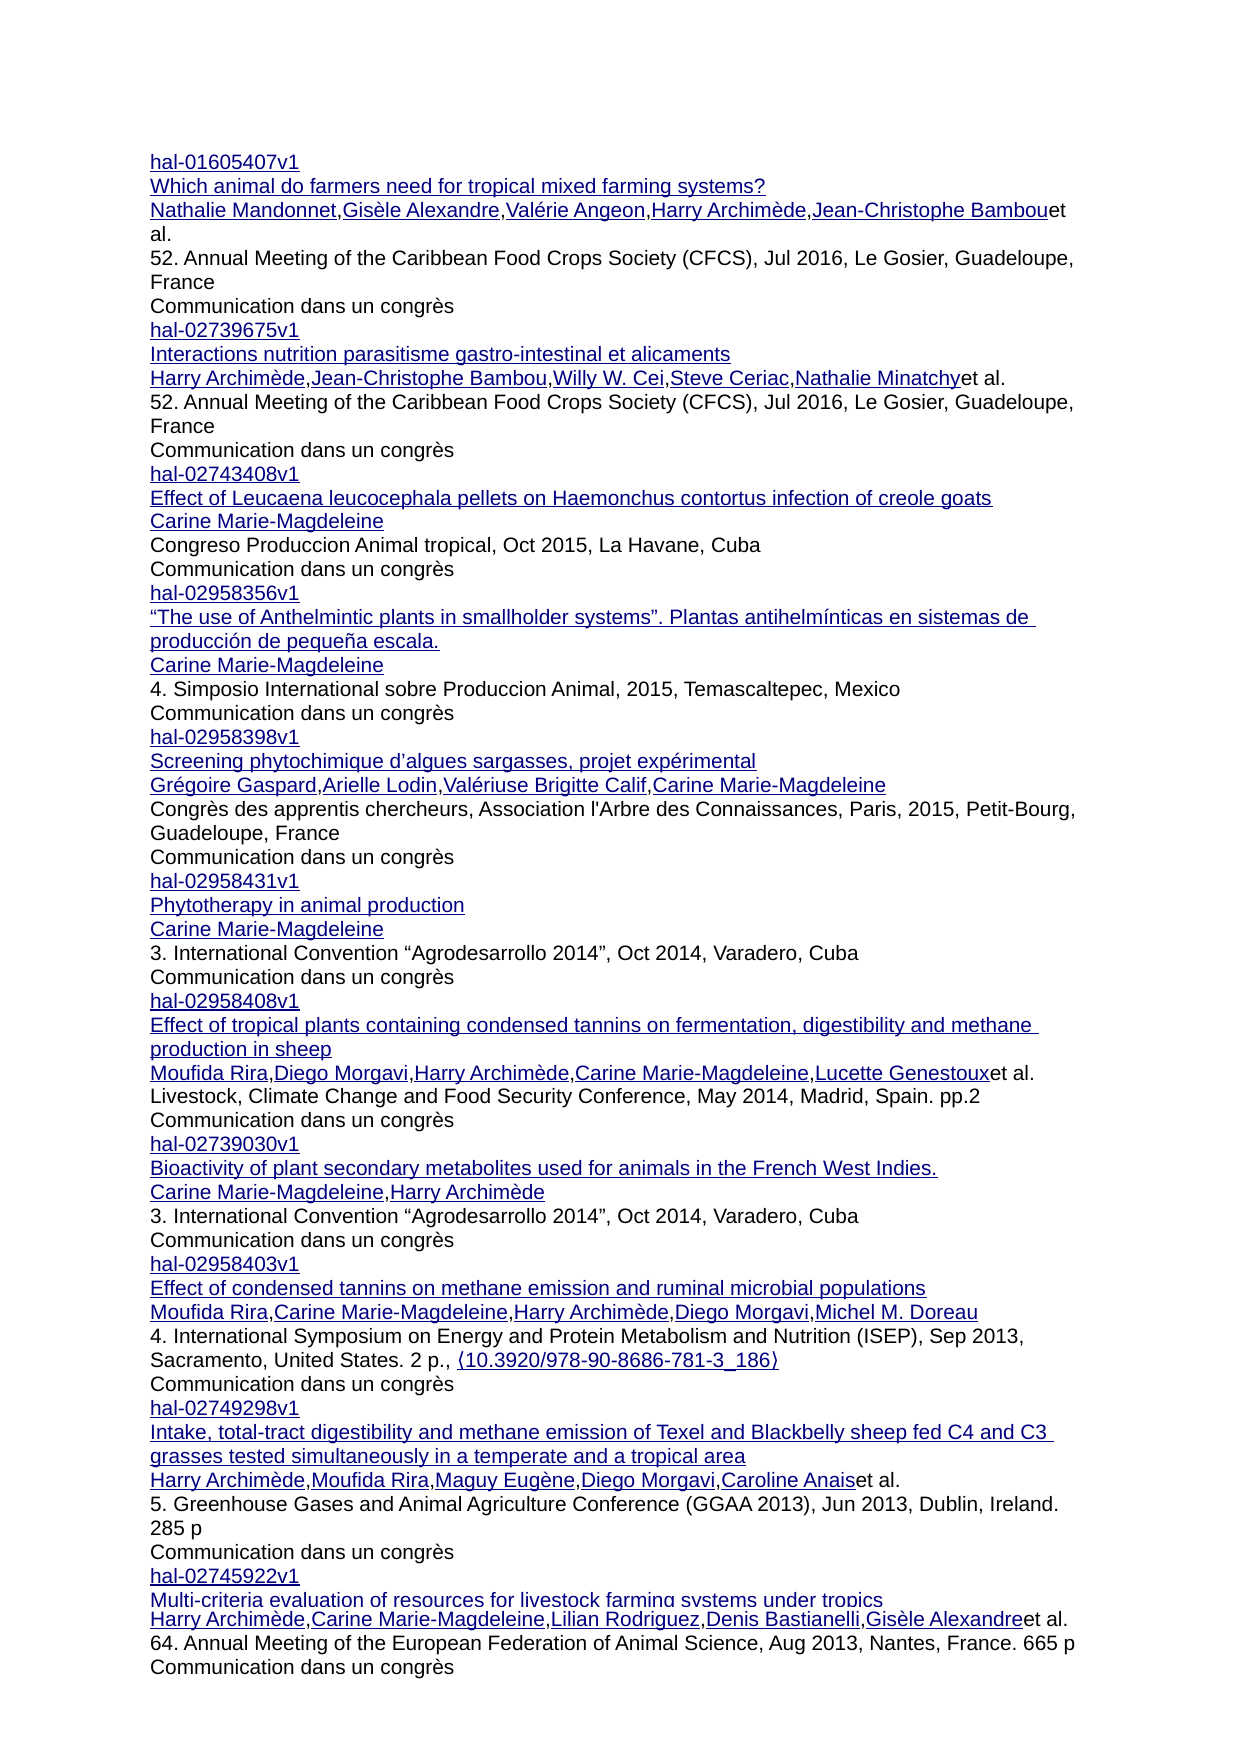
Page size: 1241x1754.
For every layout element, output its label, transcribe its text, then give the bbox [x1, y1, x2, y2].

table_cell Which animal do farmers need for tropical mixed farming systems? Nathalie Mandonnet,Gisèle Alexandre,Valérie Angeon,Harry Archimède,Jean-Christophe Bambouet al. 52. Annual Meeting of the Caribbean Food Crops Society (CFCS), Jul 2016, Le Gosier, Guadeloupe, France Communication dans un congrès hal-02739675v1 [150, 174, 1090, 342]
table_cell Bioactivity of plant secondary metabolites used for animals in the French West Indies. Carine Marie-Magdeleine,Harry Archimède 3. International Convention “Agrodesarrollo 2014”, Oct 2014, Varadero, Cuba Communication dans un congrès hal-02958403v1 [150, 1156, 1090, 1276]
table_cell Effect of condensed tannins on methane emission and ruminal microbial populations Moufida Rira,Carine Marie-Magdeleine,Harry Archimède,Diego Morgavi,Michel M. Doreau 4. International Symposium on Energy and Protein Metabolism and Nutrition (ISEP), Sep 2013, Sacramento, United States. 2 p., ⟨10.3920/978-90-8686-781-3_186⟩ Communication dans un congrès hal-02749298v1 [150, 1276, 1090, 1420]
table_cell Multi-criteria evaluation of resources for livestock farming systems under tropics Harry Archimède,Carine Marie-Magdeleine,Lilian Rodriguez,Denis Bastianelli,Gisèle Alexandreet al. 64. Annual Meeting of the European Federation of Animal Science, Aug 2013, Nantes, France. 665 p Communication dans un congrès [150, 1588, 1090, 1679]
table_cell hal-01605407v1 [150, 150, 1090, 174]
table_cell Interactions nutrition parasitisme gastro-intestinal et alicaments Harry Archimède,Jean-Christophe Bambou,Willy W. Cei,Steve Ceriac,Nathalie Minatchyet al. 52. Annual Meeting of the Caribbean Food Crops Society (CFCS), Jul 2016, Le Gosier, Guadeloupe, France Communication dans un congrès hal-02743408v1 [150, 342, 1090, 485]
table_cell Effect of Leucaena leucocephala pellets on Haemonchus contortus infection of creole goats Carine Marie-Magdeleine Congreso Produccion Animal tropical, Oct 2015, La Havane, Cuba Communication dans un congrès hal-02958356v1 [150, 485, 1090, 605]
table_cell “The use of Anthelmintic plants in smallholder systems”. Plantas antihelmínticas en sistemas de producción de pequeña escala. Carine Marie-Magdeleine 4. Simposio International sobre Produccion Animal, 2015, Temascaltepec, Mexico Communication dans un congrès hal-02958398v1 [150, 605, 1090, 749]
table_cell Screening phytochimique d’algues sargasses, projet expérimental Grégoire Gaspard,Arielle Lodin,Valériuse Brigitte Calif,Carine Marie-Magdeleine Congrès des apprentis chercheurs, Association l'Arbre des Connaissances, Paris, 2015, Petit-Bourg, Guadeloupe, France Communication dans un congrès hal-02958431v1 [150, 749, 1090, 893]
table_cell Effect of tropical plants containing condensed tannins on fermentation, digestibility and methane production in sheep Moufida Rira,Diego Morgavi,Harry Archimède,Carine Marie-Magdeleine,Lucette Genestouxet al. Livestock, Climate Change and Food Security Conference, May 2014, Madrid, Spain. pp.2 Communication dans un congrès hal-02739030v1 [150, 1013, 1090, 1156]
table_cell Phytotherapy in animal production Carine Marie-Magdeleine 3. International Convention “Agrodesarrollo 2014”, Oct 2014, Varadero, Cuba Communication dans un congrès hal-02958408v1 [150, 893, 1090, 1012]
table_cell Intake, total-tract digestibility and methane emission of Texel and Blackbelly sheep fed C4 and C3 grasses tested simultaneously in a temperate and a tropical area Harry Archimède,Moufida Rira,Maguy Eugène,Diego Morgavi,Caroline Anaiset al. 5. Greenhouse Gases and Animal Agriculture Conference (GGAA 2013), Jun 2013, Dublin, Ireland. 285 p Communication dans un congrès hal-02745922v1 [150, 1420, 1090, 1587]
